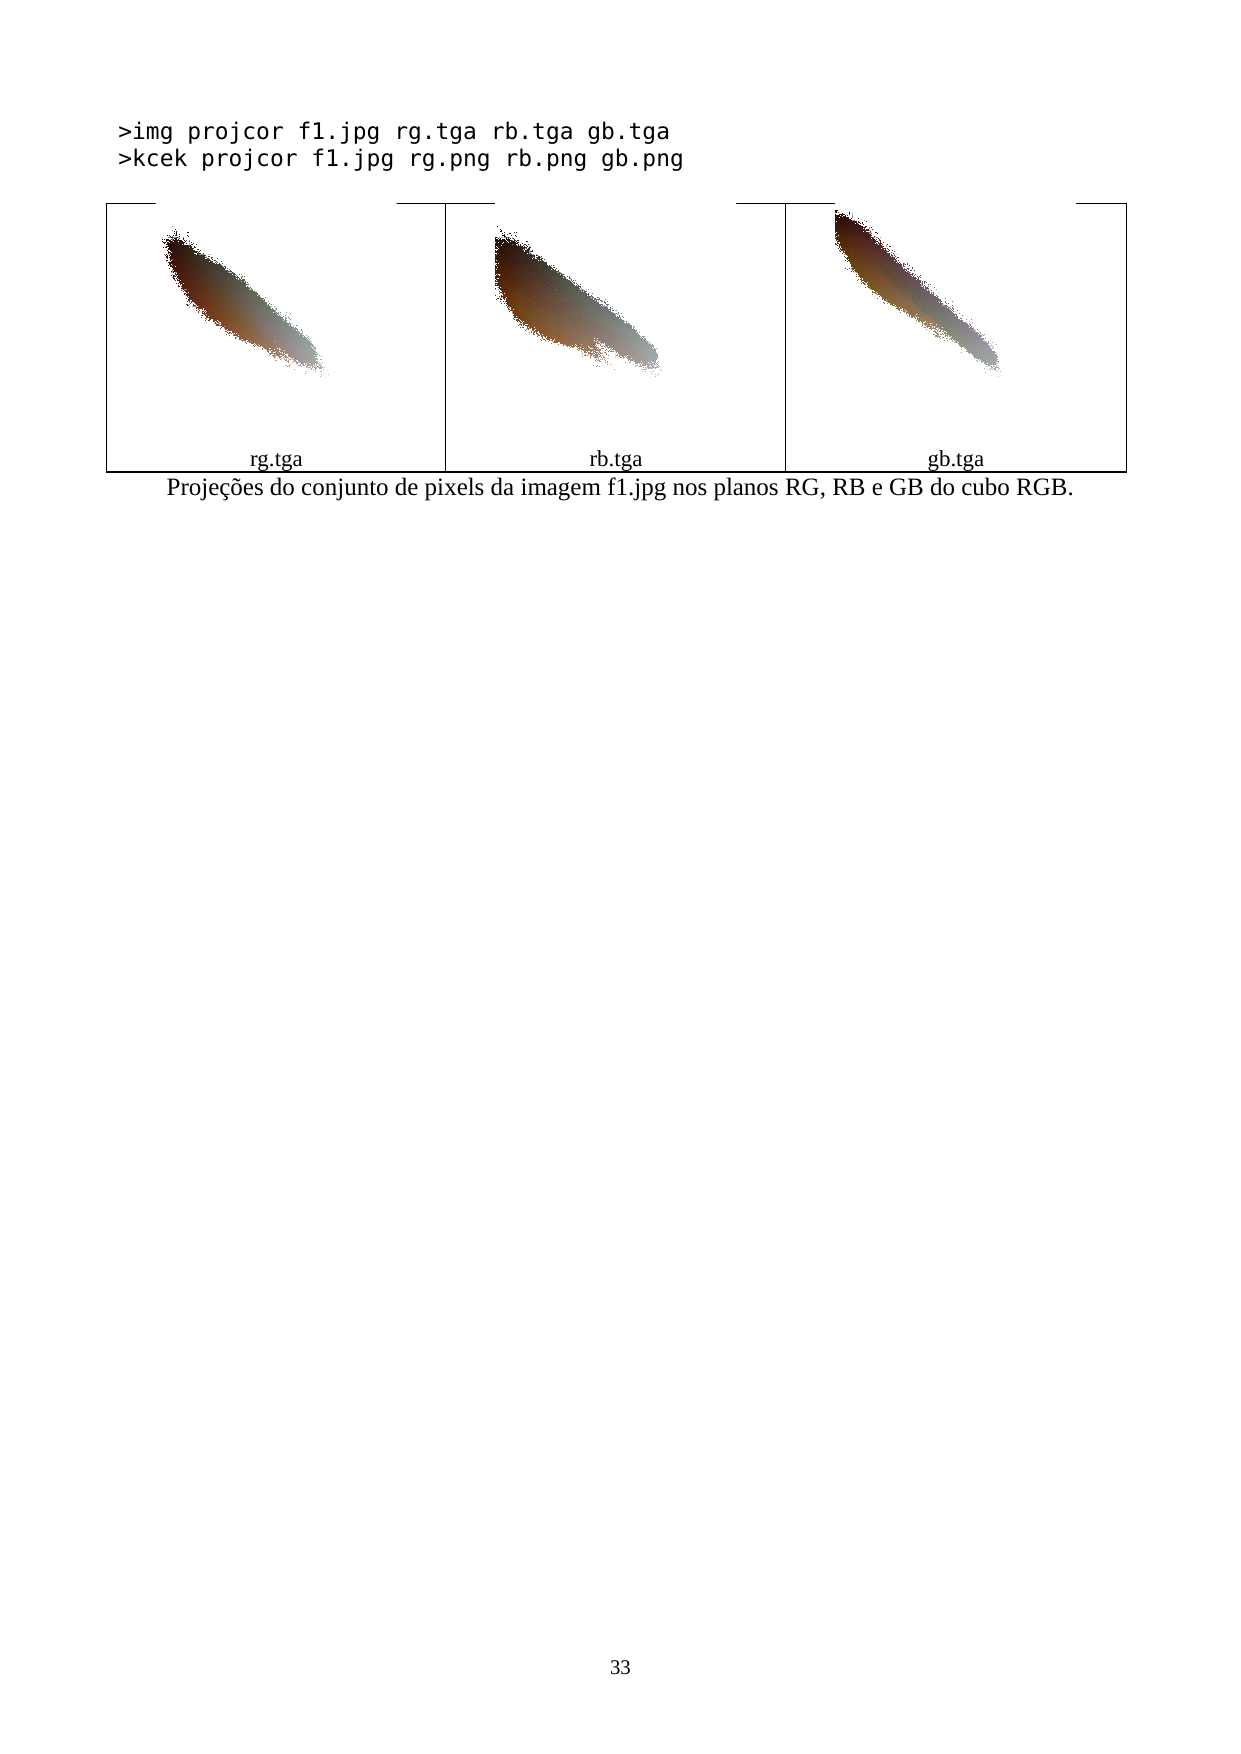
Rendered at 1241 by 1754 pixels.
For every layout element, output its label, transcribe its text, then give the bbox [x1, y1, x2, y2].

table_header rg.tga [107, 204, 445, 471]
table_header gb.tga [786, 204, 1126, 471]
table_header rb.tga [446, 204, 785, 471]
text Projeções do conjunto de pixels da imagem f1.jpg nos planos RG, RB e GB do cubo RGB. [118, 473, 1122, 501]
text >kcek projcor f1.jpg rg.png rb.png gb.png [118, 145, 1122, 171]
text >img projcor f1.jpg rg.tga rb.tga gb.tga [118, 118, 1122, 145]
